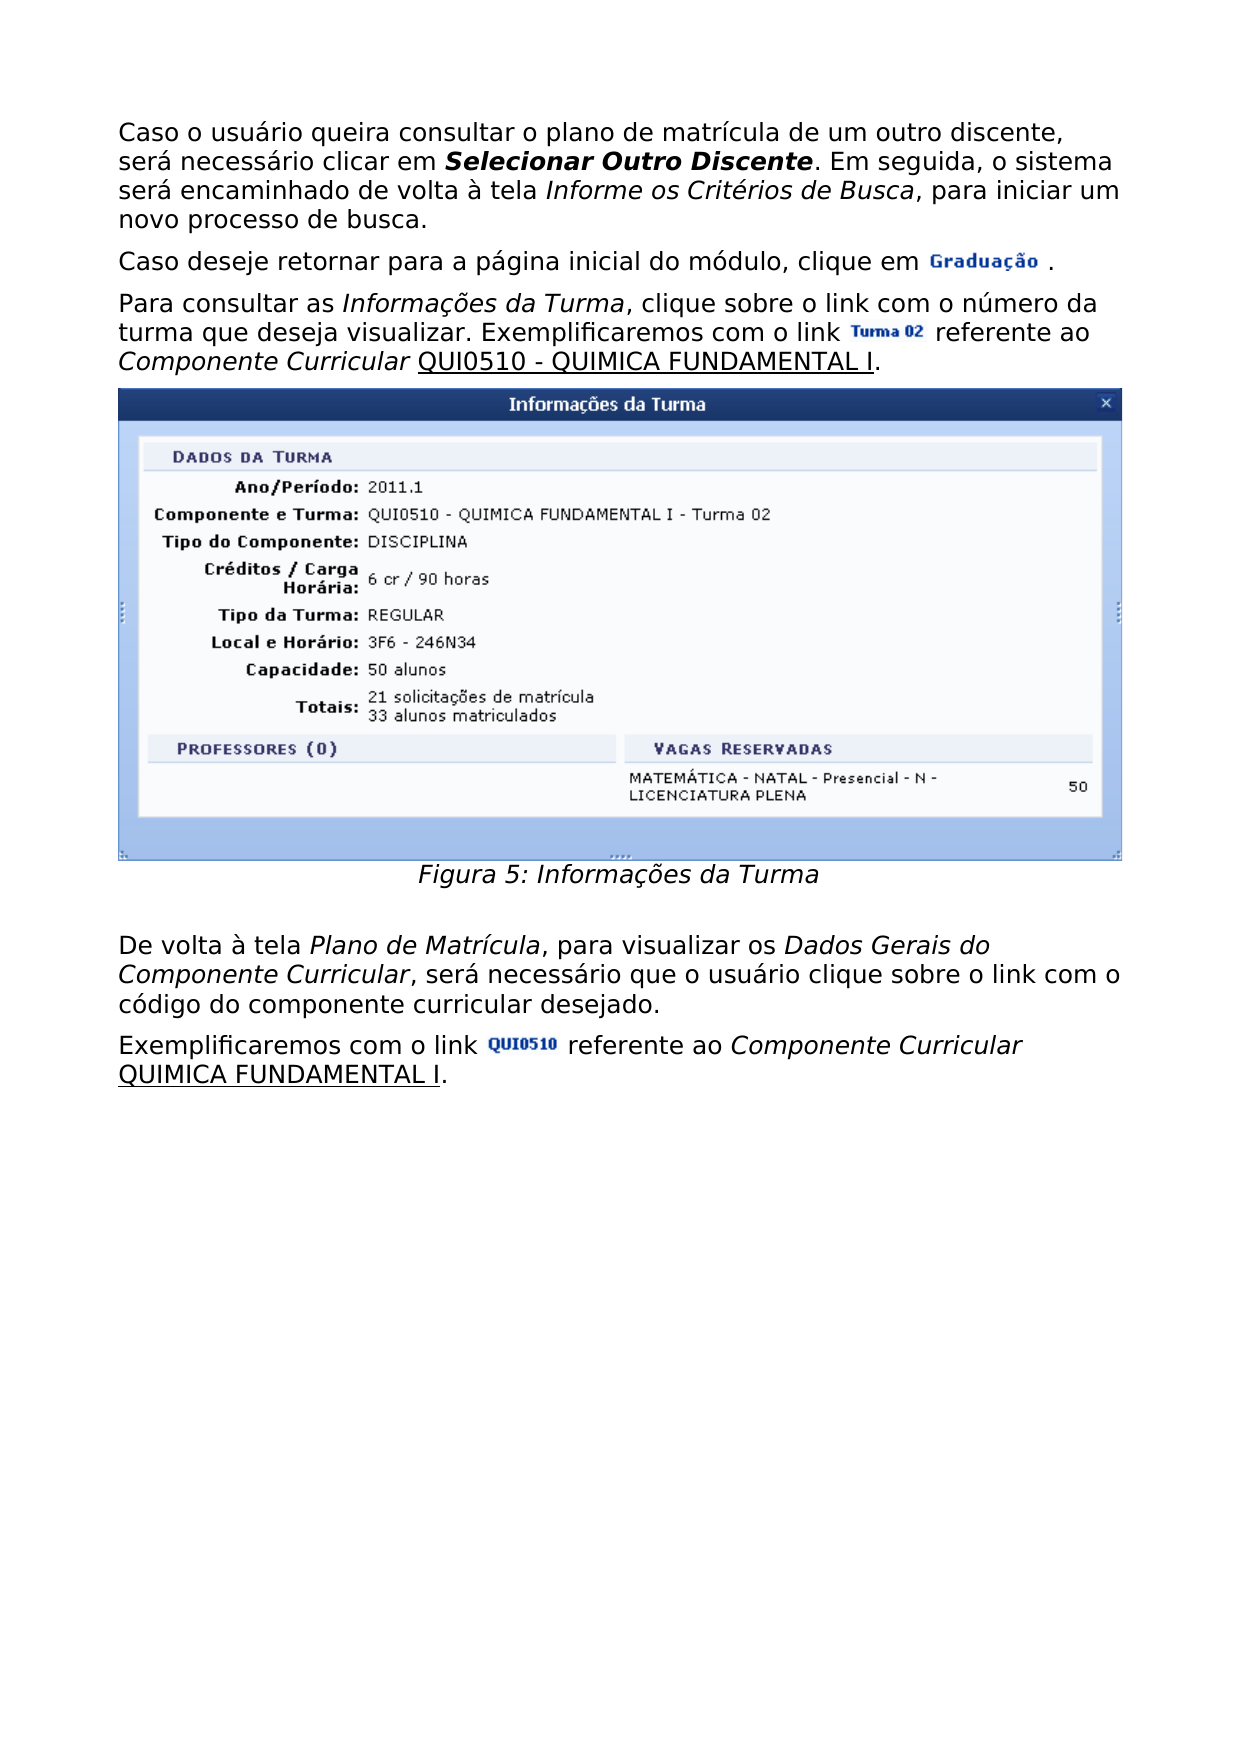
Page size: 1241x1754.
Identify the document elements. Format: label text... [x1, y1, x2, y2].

picture [928, 250, 1047, 271]
text Exemplificaremos com o link referente ao Componente Curricular QUIMICA FUNDAMENTAL I. [118, 1032, 1122, 1090]
text Figura 5: Informações da Turma [118, 861, 1122, 890]
picture [486, 1036, 560, 1055]
picture [118, 388, 1123, 861]
text Caso deseje retornar para a página inicial do módulo, clique em . [118, 247, 1122, 276]
picture [848, 319, 928, 342]
text Para consultar as Informações da Turma, clique sobre o link com o número da turma que deseja visualizar. Exemplificaremos com o link referente ao Componente Curricular QUI0510 - QUIMICA FUNDAMENTAL I. [118, 289, 1122, 376]
text De volta à tela Plano de Matrícula, para visualizar os Dados Gerais do Componente Curricular, será necessário que o usuário clique sobre o link com o código do componente curricular desejado. [118, 932, 1122, 1019]
text Caso o usuário queira consultar o plano de matrícula de um outro discente, será necessário clicar em Selecionar Outro Discente. Em seguida, o sistema será encaminhado de volta à tela Informe os Critérios de Busca, para iniciar um novo processo de busca. [118, 118, 1122, 235]
